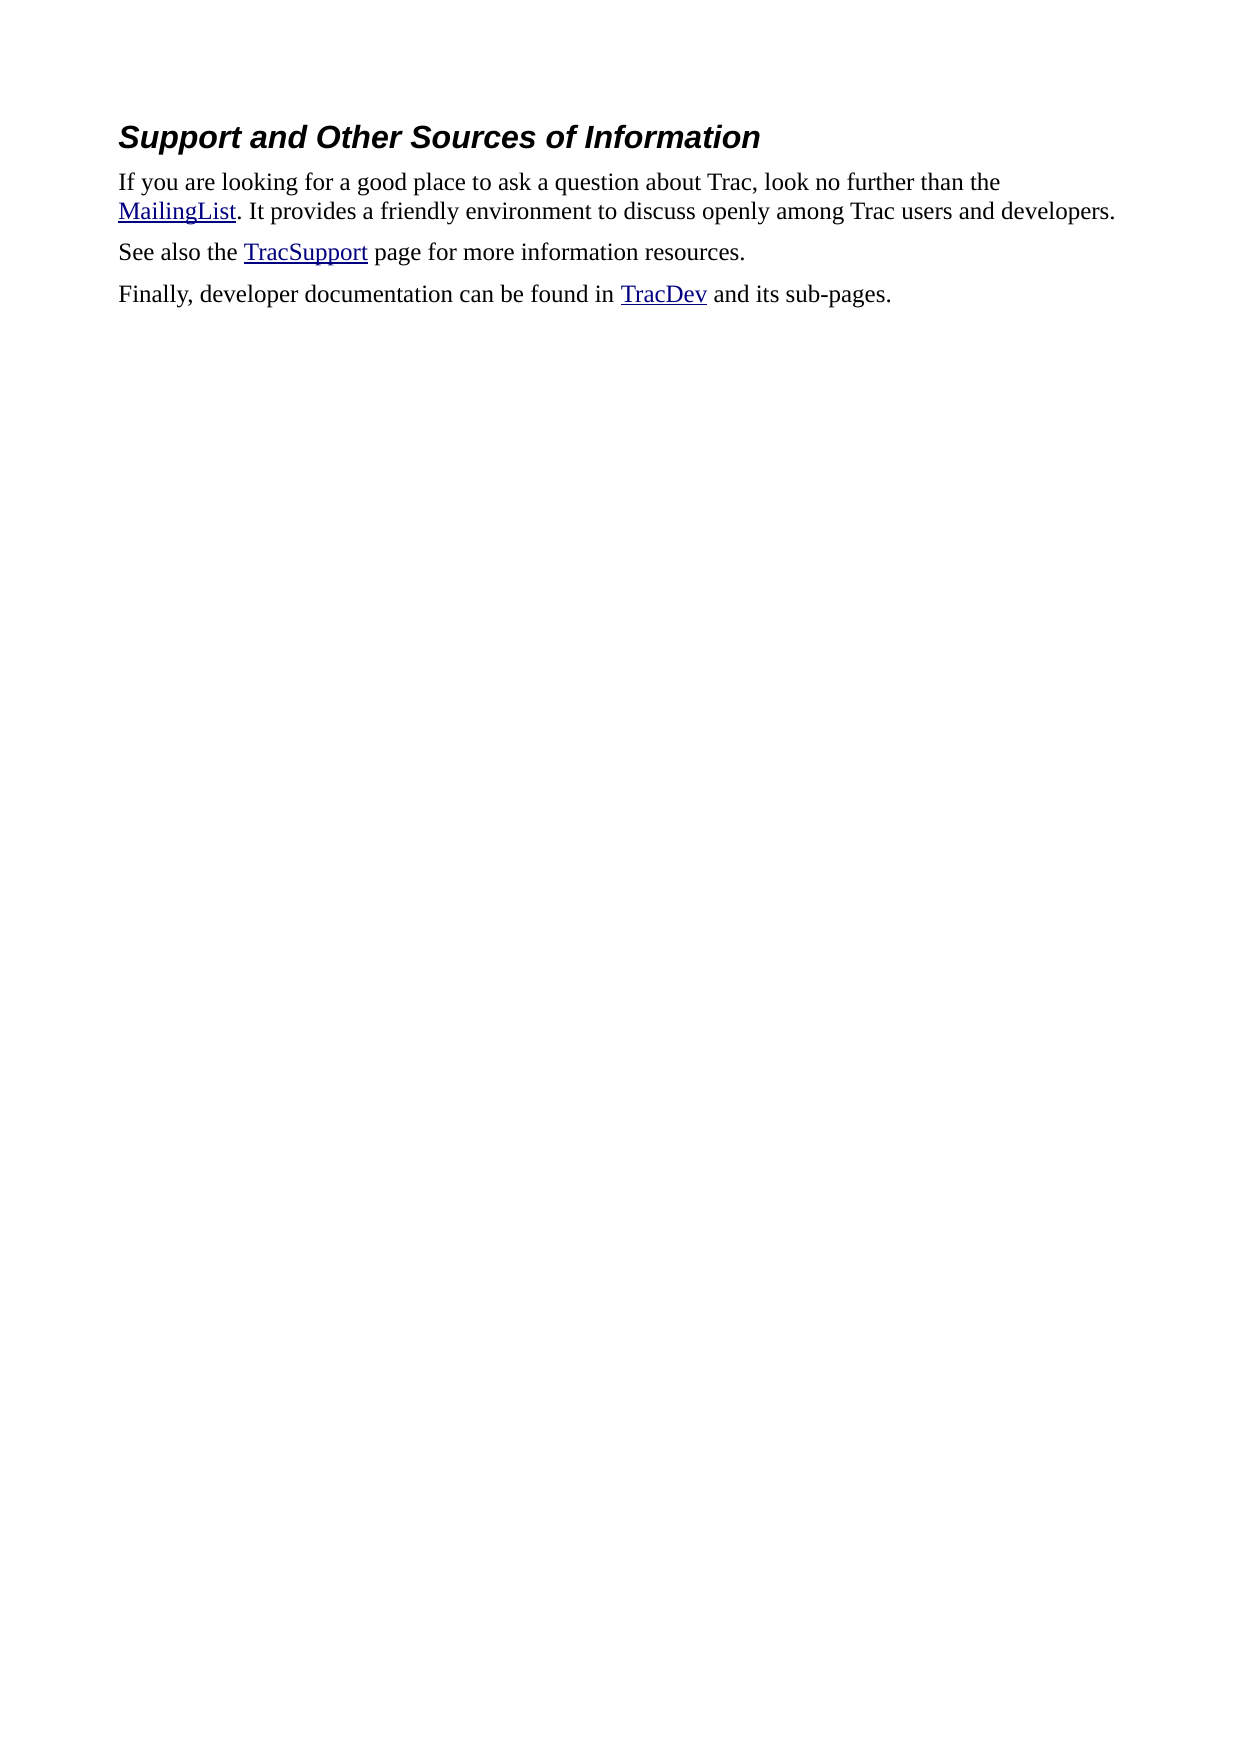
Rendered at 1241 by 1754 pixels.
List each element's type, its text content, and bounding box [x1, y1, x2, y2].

text If you are looking for a good place to ask a question about Trac, look no further than the ​MailingList. It provides a friendly environment to discuss openly among Trac users and developers. [118, 167, 1122, 225]
subtitle Support and Other Sources of Information [118, 118, 1122, 155]
text See also the TracSupport page for more information resources. [118, 237, 1122, 266]
text Finally, developer documentation can be found in ​TracDev and its sub-pages. [118, 279, 1122, 307]
